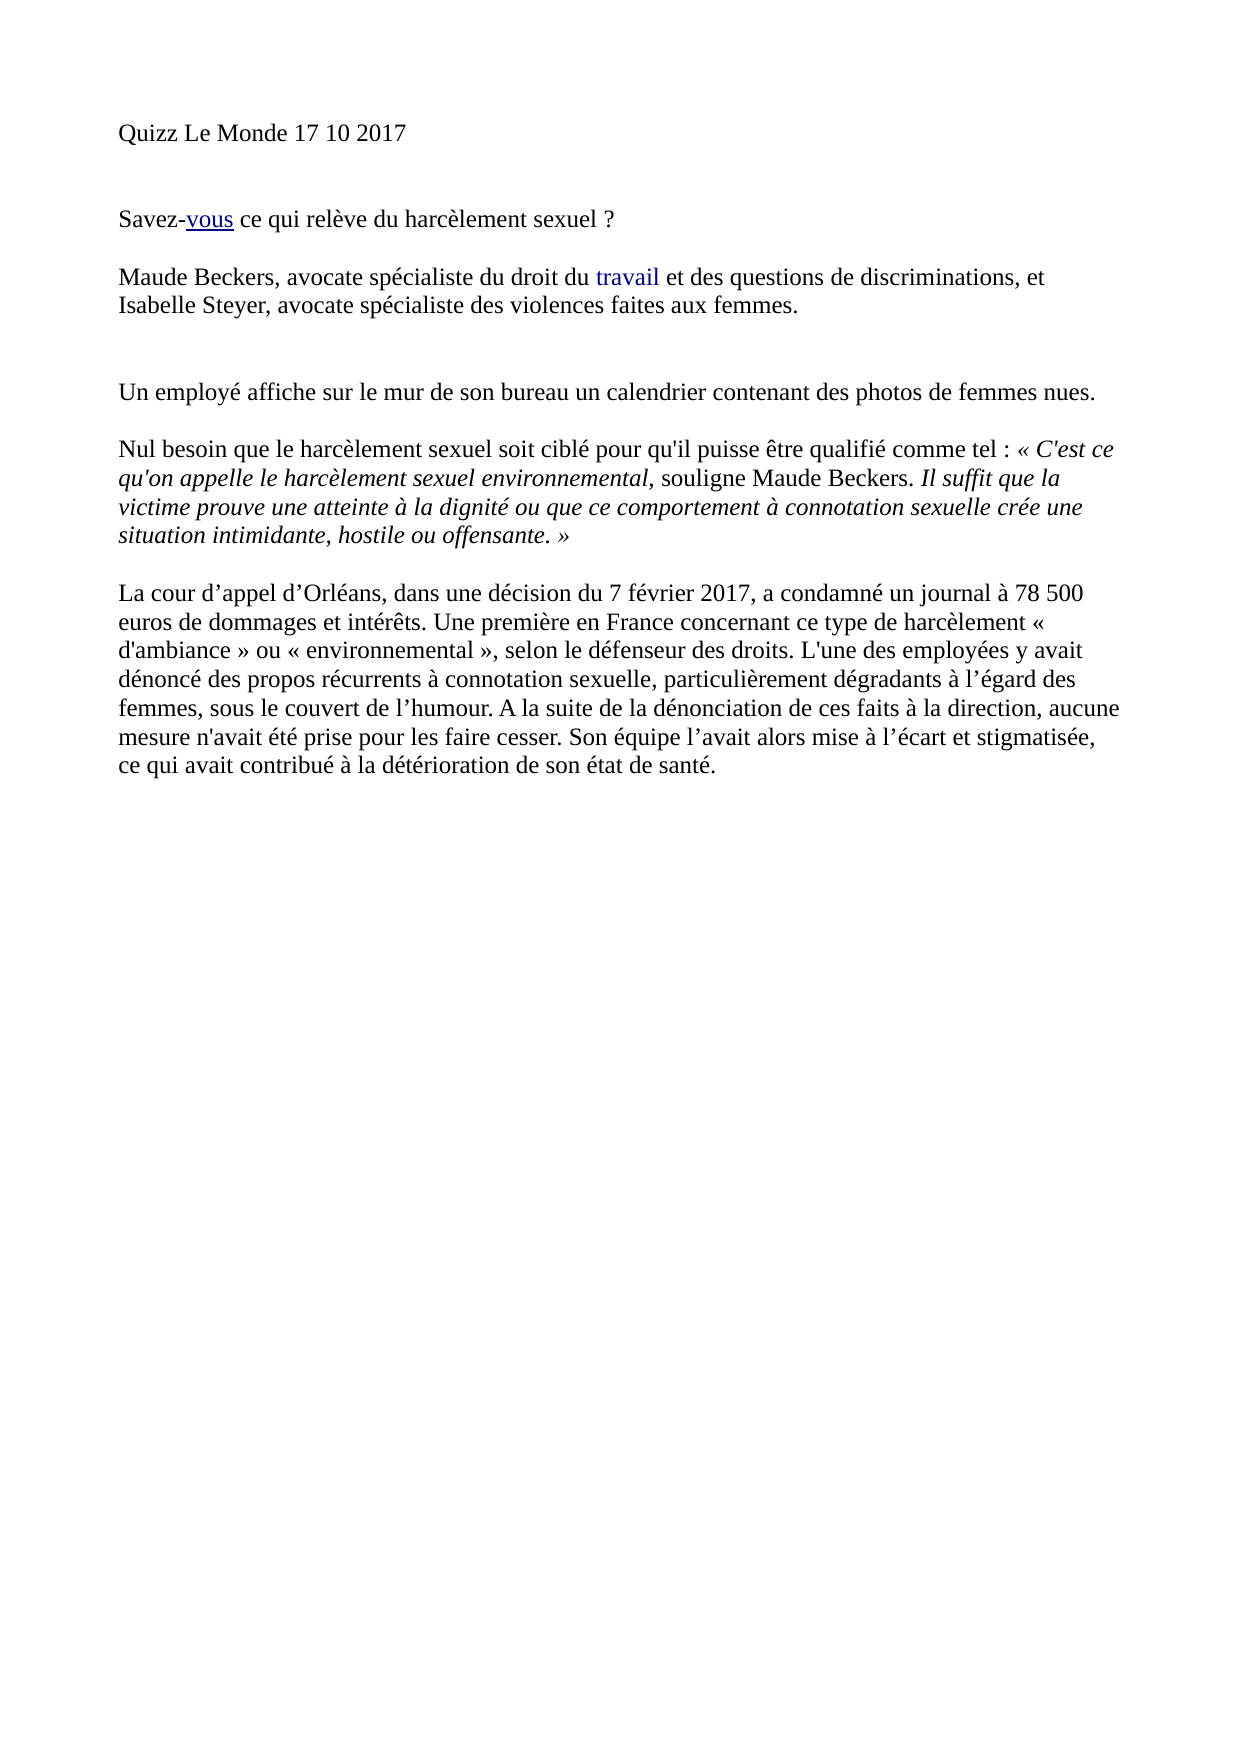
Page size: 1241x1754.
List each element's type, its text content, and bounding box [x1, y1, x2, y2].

text Savez-vous ce qui relève du harcèlement sexuel ? [118, 204, 1122, 233]
text Nul besoin que le harcèlement sexuel soit ciblé pour qu'il puisse être qualifié comme tel : « C'est ce qu'on appelle le harcèlement sexuel environnemental, souligne Maude Beckers. Il suffit que la victime prouve une atteinte à la dignité ou que ce comportement à connotation sexuelle crée une situation intimidante, hostile ou offensante. » La cour d’appel d’Orléans, dans une décision du 7 février 2017, a condamné un journal à 78 500 euros de dommages et intérêts. Une première en France concernant ce type de harcèlement « d'ambiance » ou « environnemental », selon le défenseur des droits. L'une des employées y avait dénoncé des propos récurrents à connotation sexuelle, particulièrement dégradants à l’égard des femmes, sous le couvert de l’humour. A la suite de la dénonciation de ces faits à la direction, aucune mesure n'avait été prise pour les faire cesser. Son équipe l’avait alors mise à l’écart et stigmatisée, ce qui avait contribué à la détérioration de son état de santé. [118, 434, 1122, 779]
text Maude Beckers, avocate spécialiste du droit du travail et des questions de discriminations, et Isabelle Steyer, avocate spécialiste des violences faites aux femmes. [118, 262, 1122, 319]
text Quizz Le Monde 17 10 2017 [118, 118, 1122, 147]
text Un employé affiche sur le mur de son bureau un calendrier contenant des photos de femmes nues. [118, 377, 1122, 406]
